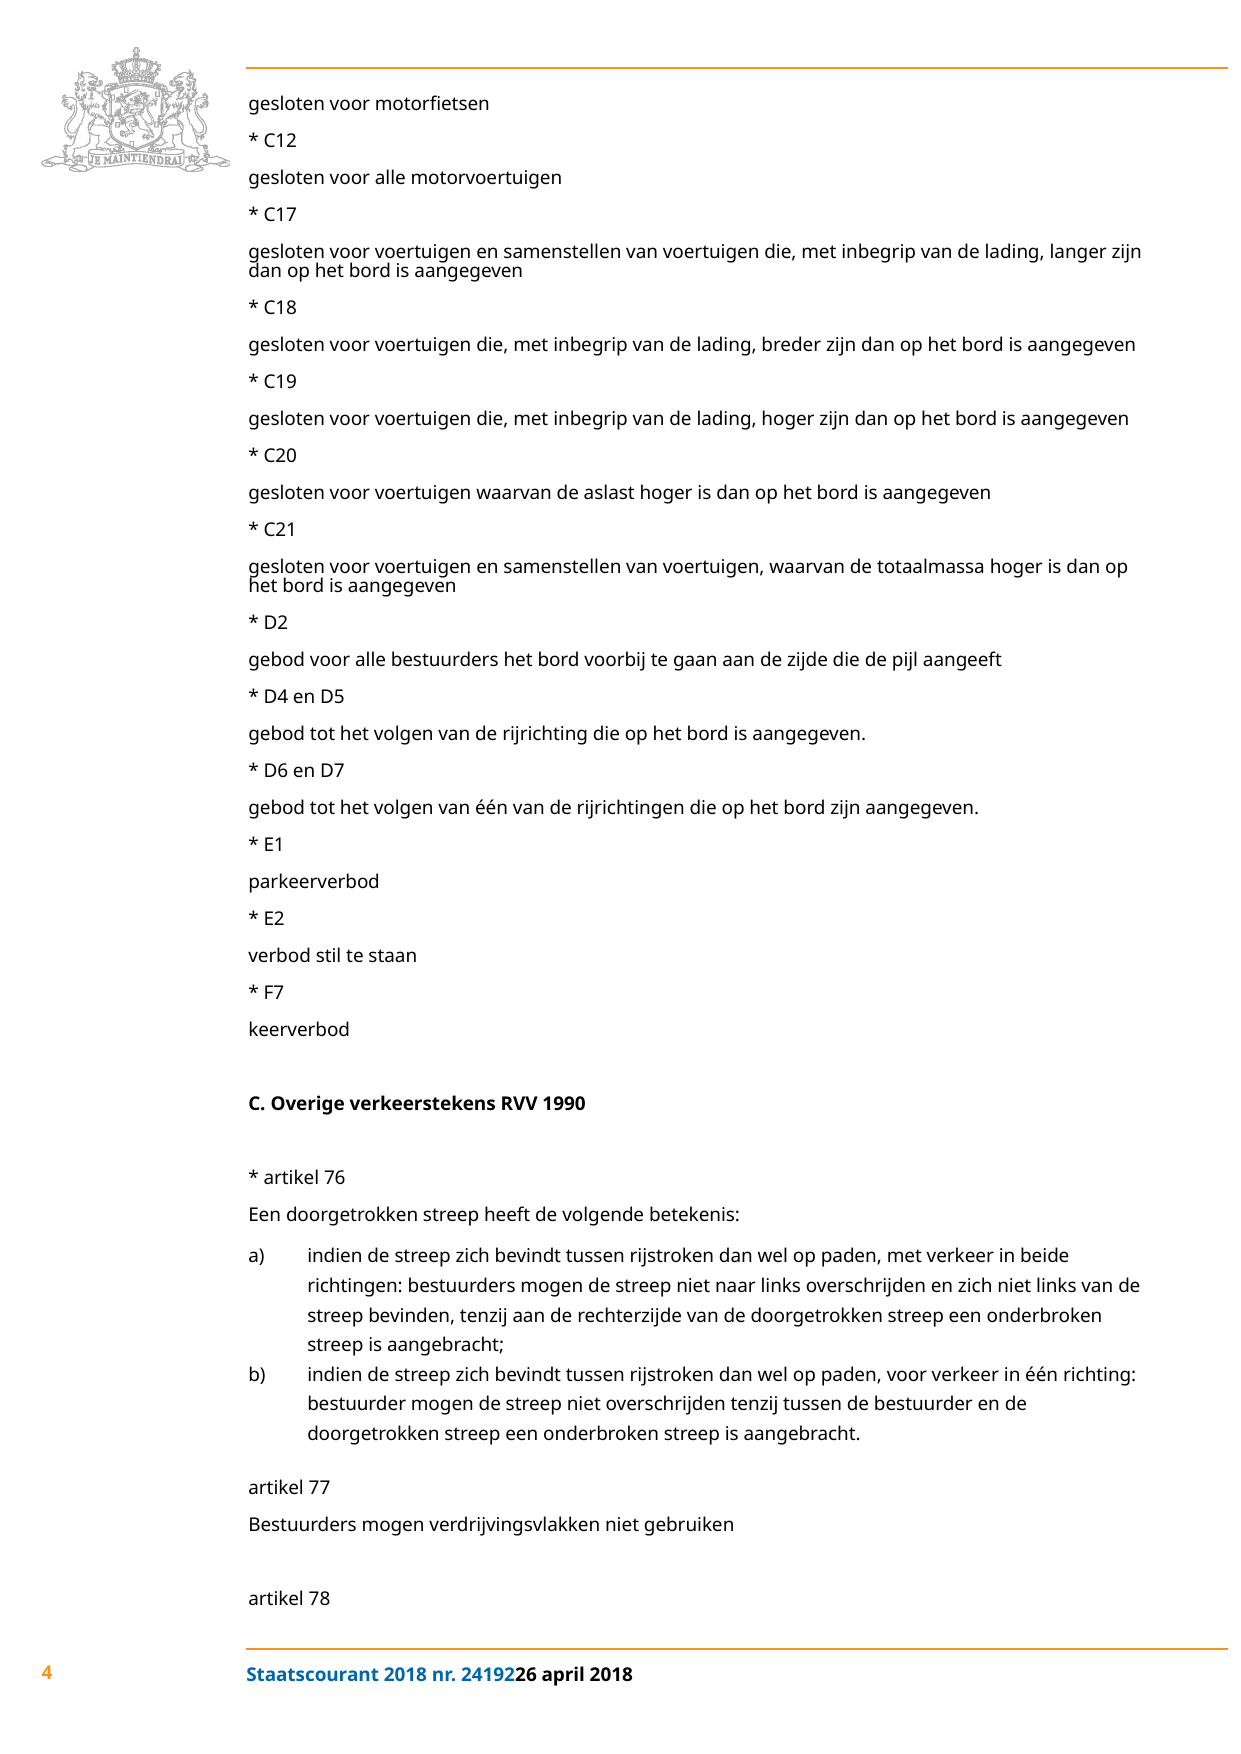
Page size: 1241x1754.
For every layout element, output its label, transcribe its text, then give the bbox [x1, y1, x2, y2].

text C. Overige verkeerstekens RVV 1990 [248, 1095, 1152, 1114]
text * C12 [248, 132, 1152, 151]
text * C20 [248, 447, 1152, 466]
text * artikel 76 [248, 1169, 1152, 1188]
text keerverbod [248, 1021, 1152, 1040]
list indien de streep zich bevindt tussen rijstroken dan wel op paden, met verkeer in beide richtingen: bestuurders mogen de streep niet naar links overschrijden en zich niet links van de streep bevinden, tenzij aan de rechterzijde van de doorgetrokken streep een onderbroken streep is aangebracht; [248, 1243, 1152, 1357]
list indien de streep zich bevindt tussen rijstroken dan wel op paden, voor verkeer in één richting: bestuurder mogen de streep niet overschrijden tenzij tussen de bestuurder en de doorgetrokken streep een onderbroken streep is aangebracht. [248, 1361, 1152, 1446]
text gesloten voor voertuigen waarvan de aslast hoger is dan op het bord is aangegeven [248, 484, 1152, 503]
text gesloten voor voertuigen en samenstellen van voertuigen die, met inbegrip van de lading, langer zijn dan op het bord is aangegeven [248, 243, 1152, 281]
text gesloten voor motorfietsen [248, 95, 1152, 114]
text * E1 [248, 836, 1152, 855]
text gesloten voor voertuigen en samenstellen van voertuigen, waarvan de totaalmassa hoger is dan op het bord is aangegeven [248, 558, 1152, 596]
text * F7 [248, 984, 1152, 1003]
text gesloten voor voertuigen die, met inbegrip van de lading, hoger zijn dan op het bord is aangegeven [248, 410, 1152, 429]
text * C19 [248, 373, 1152, 392]
picture [41, 47, 231, 172]
text gesloten voor voertuigen die, met inbegrip van de lading, breder zijn dan op het bord is aangegeven [248, 336, 1152, 355]
text gebod tot het volgen van één van de rijrichtingen die op het bord zijn aangegeven. [248, 799, 1152, 818]
text parkeerverbod [248, 873, 1152, 892]
text * E2 [248, 910, 1152, 929]
text artikel 78 [248, 1590, 1152, 1609]
text * C21 [248, 521, 1152, 540]
text verbod stil te staan [248, 947, 1152, 966]
text * D2 [248, 614, 1152, 633]
text * D4 en D5 [248, 688, 1152, 707]
text * C17 [248, 206, 1152, 225]
text * C18 [248, 299, 1152, 318]
text gebod tot het volgen van de rijrichting die op het bord is aangegeven. [248, 725, 1152, 744]
text Bestuurders mogen verdrijvingsvlakken niet gebruiken [248, 1516, 1152, 1536]
text artikel 77 [248, 1479, 1152, 1499]
text gebod voor alle bestuurders het bord voorbij te gaan aan de zijde die de pijl aangeeft [248, 651, 1152, 670]
text * D6 en D7 [248, 762, 1152, 781]
text gesloten voor alle motorvoertuigen [248, 169, 1152, 188]
text Een doorgetrokken streep heeft de volgende betekenis: [248, 1206, 1152, 1225]
